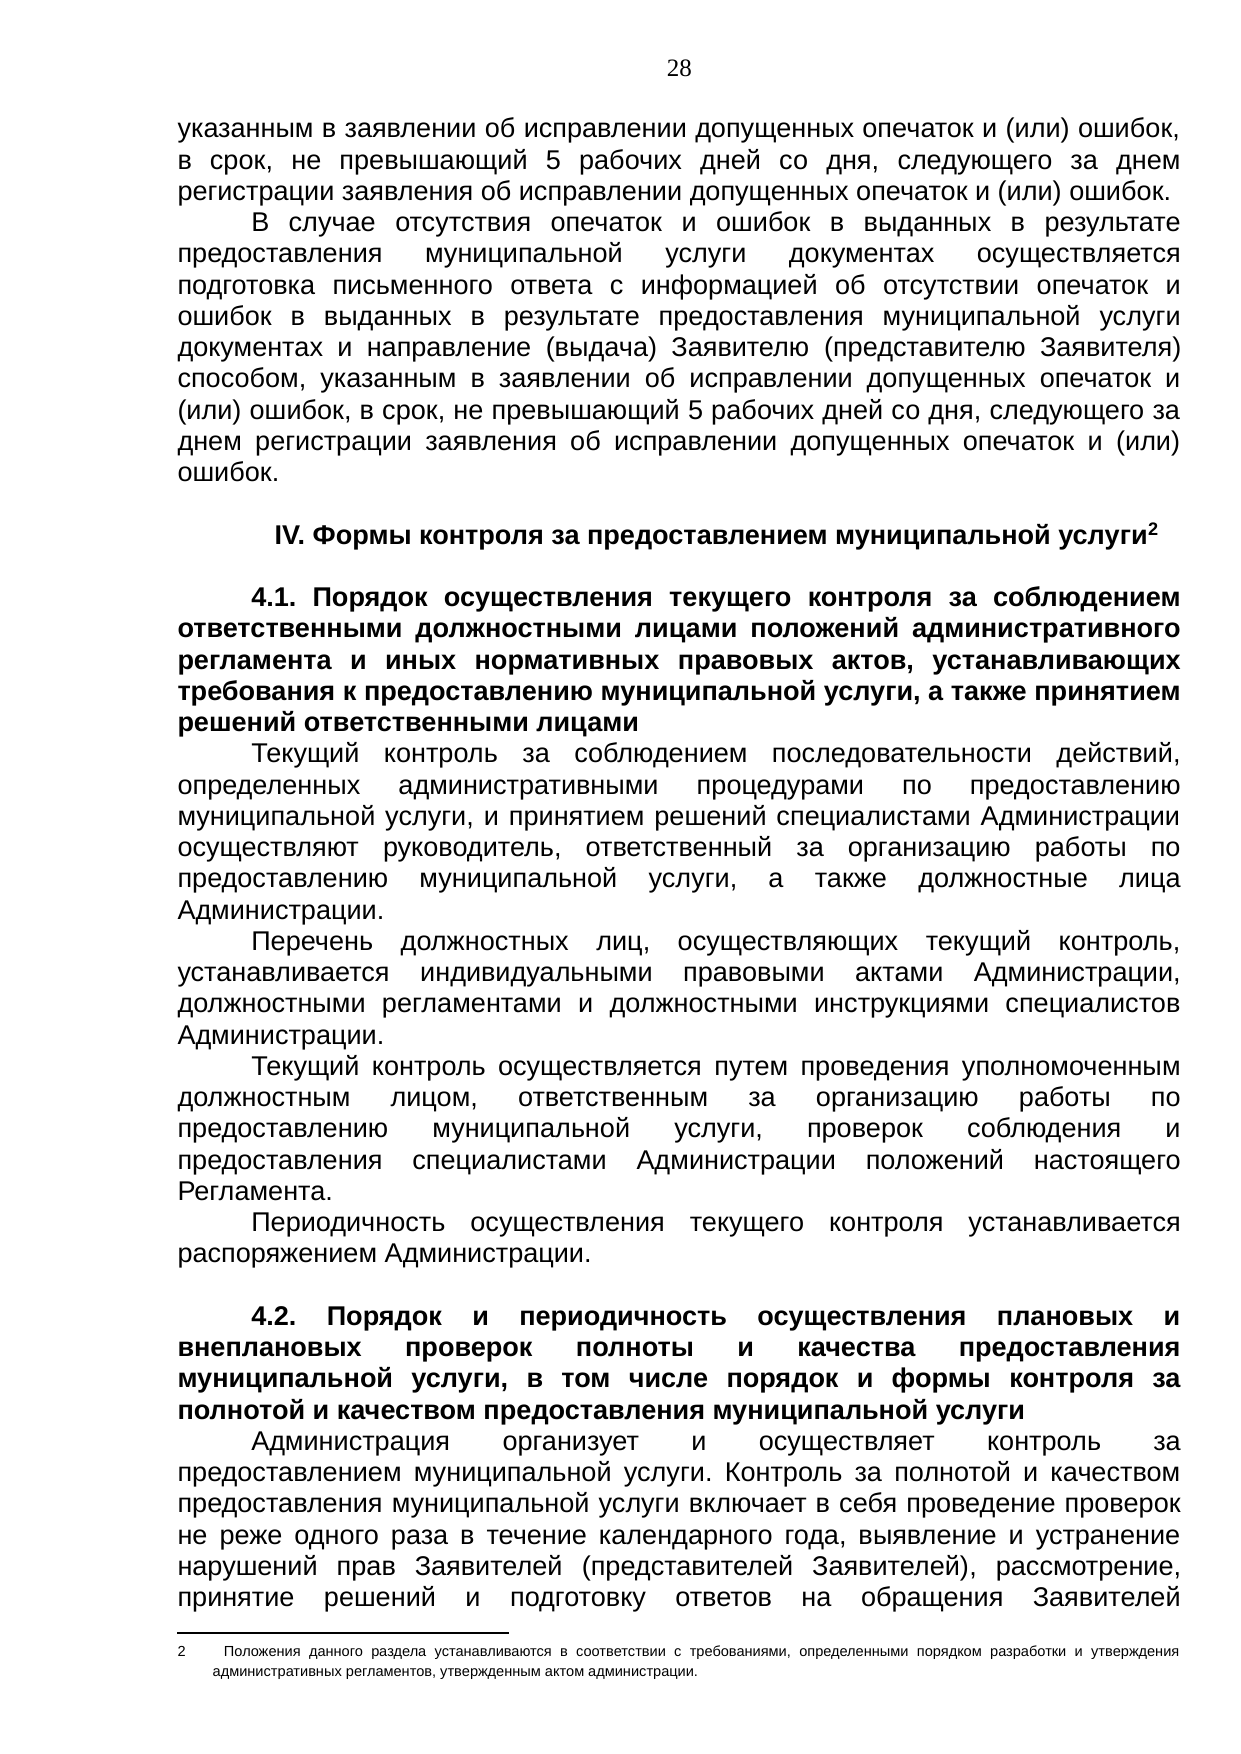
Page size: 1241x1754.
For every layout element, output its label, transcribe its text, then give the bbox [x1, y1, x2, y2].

text указанным в заявлении об исправлении допущенных опечаток и (или) ошибок, в срок, не превышающий 5 рабочих дней со дня, следующего за днем регистрации заявления об исправлении допущенных опечаток и (или) ошибок. [177, 112, 1181, 206]
text Периодичность осуществления текущего контроля устанавливается распоряжением Администрации. [177, 1206, 1181, 1269]
text IV. Формы контроля за предоставлением муниципальной услуги [177, 519, 1181, 550]
text Положения данного раздела устанавливаются в соответствии с требованиями, определенными порядком разработки и утверждения административных регламентов, утвержденным актом администрации. [177, 1633, 1181, 1679]
text В случае отсутствия опечаток и ошибок в выданных в результате предоставления муниципальной услуги документах осуществляется подготовка письменного ответа с информацией об отсутствии опечаток и ошибок в выданных в результате предоставления муниципальной услуги документах и направление (выдача) Заявителю (представителю Заявителя) способом, указанным в заявлении об исправлении допущенных опечаток и (или) ошибок, в срок, не превышающий 5 рабочих дней со дня, следующего за днем регистрации заявления об исправлении допущенных опечаток и (или) ошибок. [177, 206, 1181, 487]
text Администрация организует и осуществляет контроль за предоставлением муниципальной услуги. Контроль за полнотой и качеством предоставления муниципальной услуги включает в себя проведение проверок не реже одного раза в течение календарного года, выявление и устранение нарушений прав Заявителей (представителей Заявителей), рассмотрение, принятие решений и подготовку ответов на обращения Заявителей [177, 1425, 1181, 1612]
text Текущий контроль за соблюдением последовательности действий, определенных административными процедурами по предоставлению муниципальной услуги, и принятием решений специалистами Администрации осуществляют руководитель, ответственный за организацию работы по предоставлению муниципальной услуги, а также должностные лица Администрации. [177, 737, 1181, 925]
text Текущий контроль осуществляется путем проведения уполномоченным должностным лицом, ответственным за организацию работы по предоставлению муниципальной услуги, проверок соблюдения и предоставления специалистами Администрации положений настоящего Регламента. [177, 1050, 1181, 1206]
text 4.1. Порядок осуществления текущего контроля за соблюдением ответственными должностными лицами положений административного регламента и иных нормативных правовых актов, устанавливающих требования к предоставлению муниципальной услуги, а также принятием решений ответственными лицами [177, 581, 1181, 737]
text 4.2. Порядок и периодичность осуществления плановых и внеплановых проверок полноты и качества предоставления муниципальной услуги, в том числе порядок и формы контроля за полнотой и качеством предоставления муниципальной услуги [177, 1300, 1181, 1425]
text Перечень должностных лиц, осуществляющих текущий контроль, устанавливается индивидуальными правовыми актами Администрации, должностными регламентами и должностными инструкциями специалистов Администрации. [177, 925, 1181, 1050]
